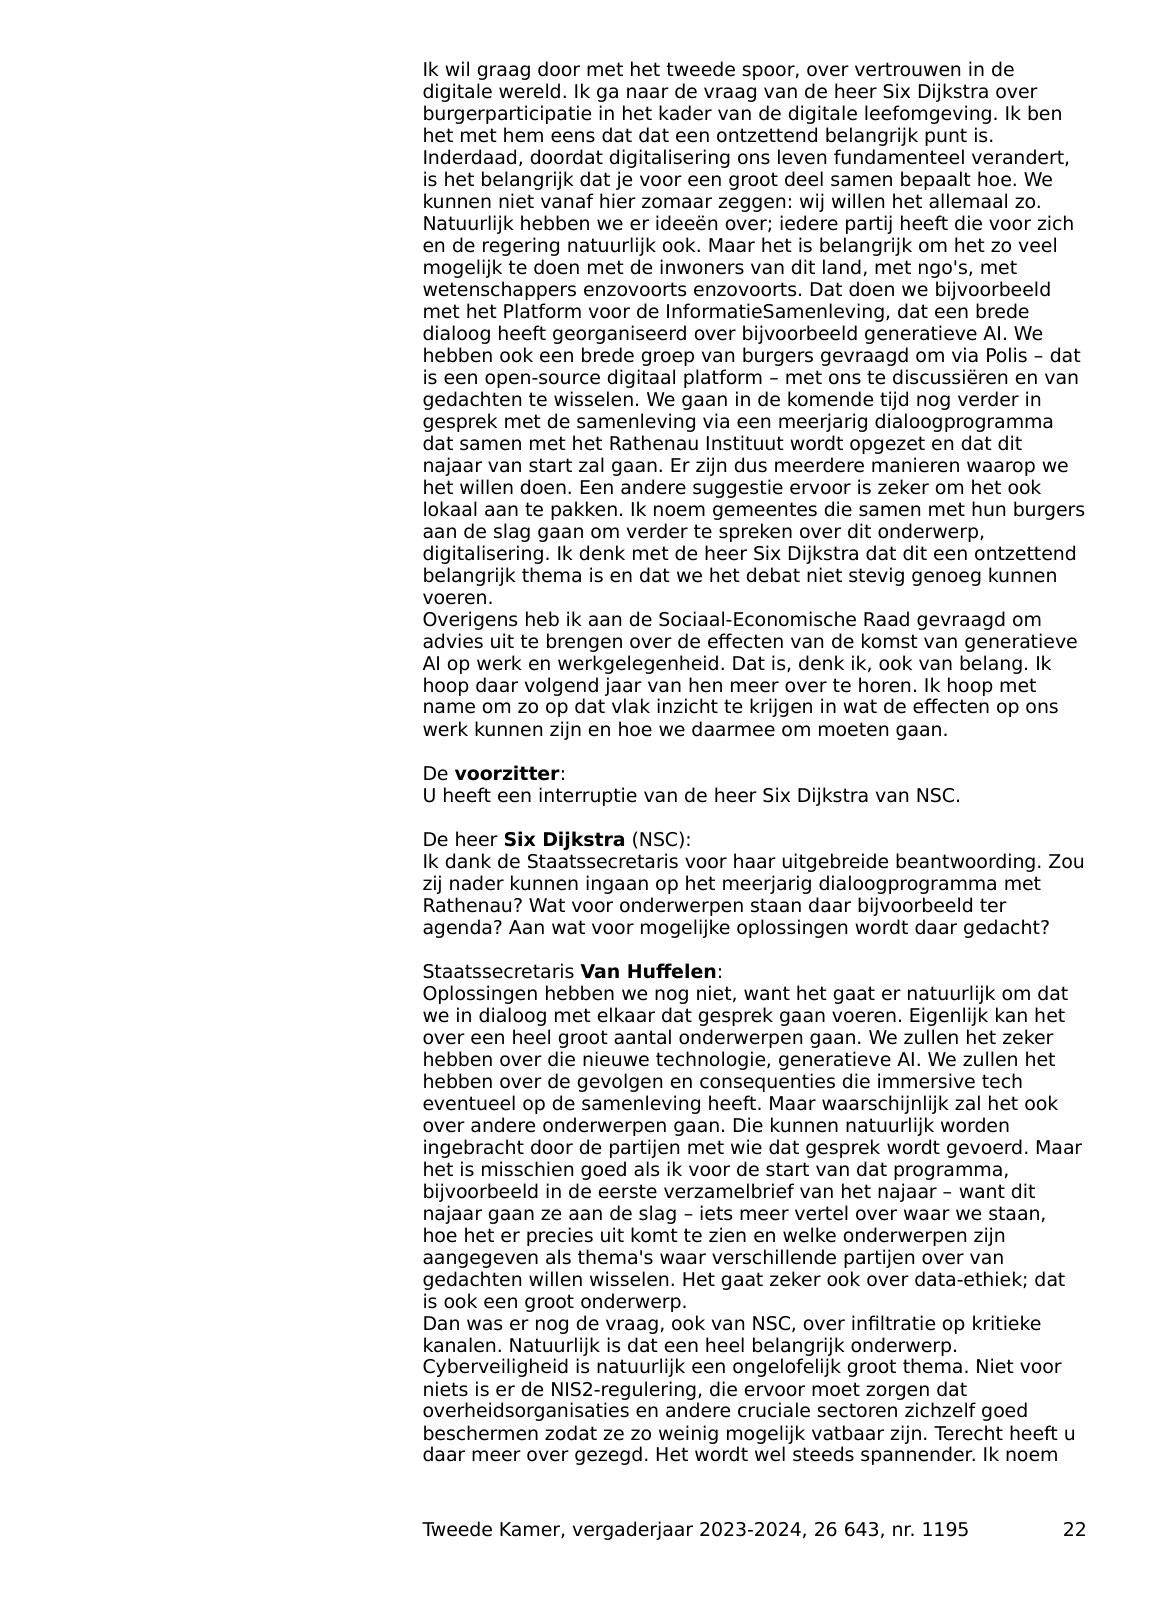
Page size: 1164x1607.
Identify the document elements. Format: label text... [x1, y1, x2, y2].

text De heer Six Dijkstra (NSC): [422, 829, 1087, 851]
text Staatssecretaris Van Huffelen: [422, 961, 1087, 983]
text Dan was er nog de vraag, ook van NSC, over infiltratie op kritieke kanalen. Natuurlijk is dat een heel belangrijk onderwerp. Cyberveiligheid is natuurlijk een ongelofelijk groot thema. Niet voor niets is er de NIS2-regulering, die ervoor moet zorgen dat overheidsorganisaties en andere cruciale sectoren zichzelf goed beschermen zodat ze zo weinig mogelijk vatbaar zijn. Terecht heeft u daar meer over gezegd. Het wordt wel steeds spannender. Ik noem [422, 1312, 1087, 1466]
text De voorzitter: [422, 763, 1087, 784]
text Oplossingen hebben we nog niet, want het gaat er natuurlijk om dat we in dialoog met elkaar dat gesprek gaan voeren. Eigenlijk kan het over een heel groot aantal onderwerpen gaan. We zullen het zeker hebben over die nieuwe technologie, generatieve AI. We zullen het hebben over de gevolgen en consequenties die immersive tech eventueel op de samenleving heeft. Maar waarschijnlijk zal het ook over andere onderwerpen gaan. Die kunnen natuurlijk worden ingebracht door de partijen met wie dat gesprek wordt gevoerd. Maar het is misschien goed als ik voor de start van dat programma, bijvoorbeeld in de eerste verzamelbrief van het najaar – want dit najaar gaan ze aan de slag – iets meer vertel over waar we staan, hoe het er precies uit komt te zien en welke onderwerpen zijn aangegeven als thema's waar verschillende partijen over van gedachten willen wisselen. Het gaat zeker ook over data-ethiek; dat is ook een groot onderwerp. [422, 983, 1087, 1312]
text Overigens heb ik aan de Sociaal-Economische Raad gevraagd om advies uit te brengen over de effecten van de komst van generatieve AI op werk en werkgelegenheid. Dat is, denk ik, ook van belang. Ik hoop daar volgend jaar van hen meer over te horen. Ik hoop met name om zo op dat vlak inzicht te krijgen in wat de effecten op ons werk kunnen zijn en hoe we daarmee om moeten gaan. [422, 608, 1087, 740]
text Ik wil graag door met het tweede spoor, over vertrouwen in de digitale wereld. Ik ga naar de vraag van de heer Six Dijkstra over burgerparticipatie in het kader van de digitale leefomgeving. Ik ben het met hem eens dat dat een ontzettend belangrijk punt is. Inderdaad, doordat digitalisering ons leven fundamenteel verandert, is het belangrijk dat je voor een groot deel samen bepaalt hoe. We kunnen niet vanaf hier zomaar zeggen: wij willen het allemaal zo. Natuurlijk hebben we er ideeën over; iedere partij heeft die voor zich en de regering natuurlijk ook. Maar het is belangrijk om het zo veel mogelijk te doen met de inwoners van dit land, met ngo's, met wetenschappers enzovoorts enzovoorts. Dat doen we bijvoorbeeld met het Platform voor de InformatieSamenleving, dat een brede dialoog heeft georganiseerd over bijvoorbeeld generatieve AI. We hebben ook een brede groep van burgers gevraagd om via Polis – dat is een open-source digitaal platform – met ons te discussiëren en van gedachten te wisselen. We gaan in de komende tijd nog verder in gesprek met de samenleving via een meerjarig dialoogprogramma dat samen met het Rathenau Instituut wordt opgezet en dat dit najaar van start zal gaan. Er zijn dus meerdere manieren waarop we het willen doen. Een andere suggestie ervoor is zeker om het ook lokaal aan te pakken. Ik noem gemeentes die samen met hun burgers aan de slag gaan om verder te spreken over dit onderwerp, digitalisering. Ik denk met de heer Six Dijkstra dat dit een ontzettend belangrijk thema is en dat we het debat niet stevig genoeg kunnen voeren. [422, 59, 1087, 608]
text Ik dank de Staatssecretaris voor haar uitgebreide beantwoording. Zou zij nader kunnen ingaan op het meerjarig dialoogprogramma met Rathenau? Wat voor onderwerpen staan daar bijvoorbeeld ter agenda? Aan wat voor mogelijke oplossingen wordt daar gedacht? [422, 851, 1087, 939]
text U heeft een interruptie van de heer Six Dijkstra van NSC. [422, 784, 1087, 807]
